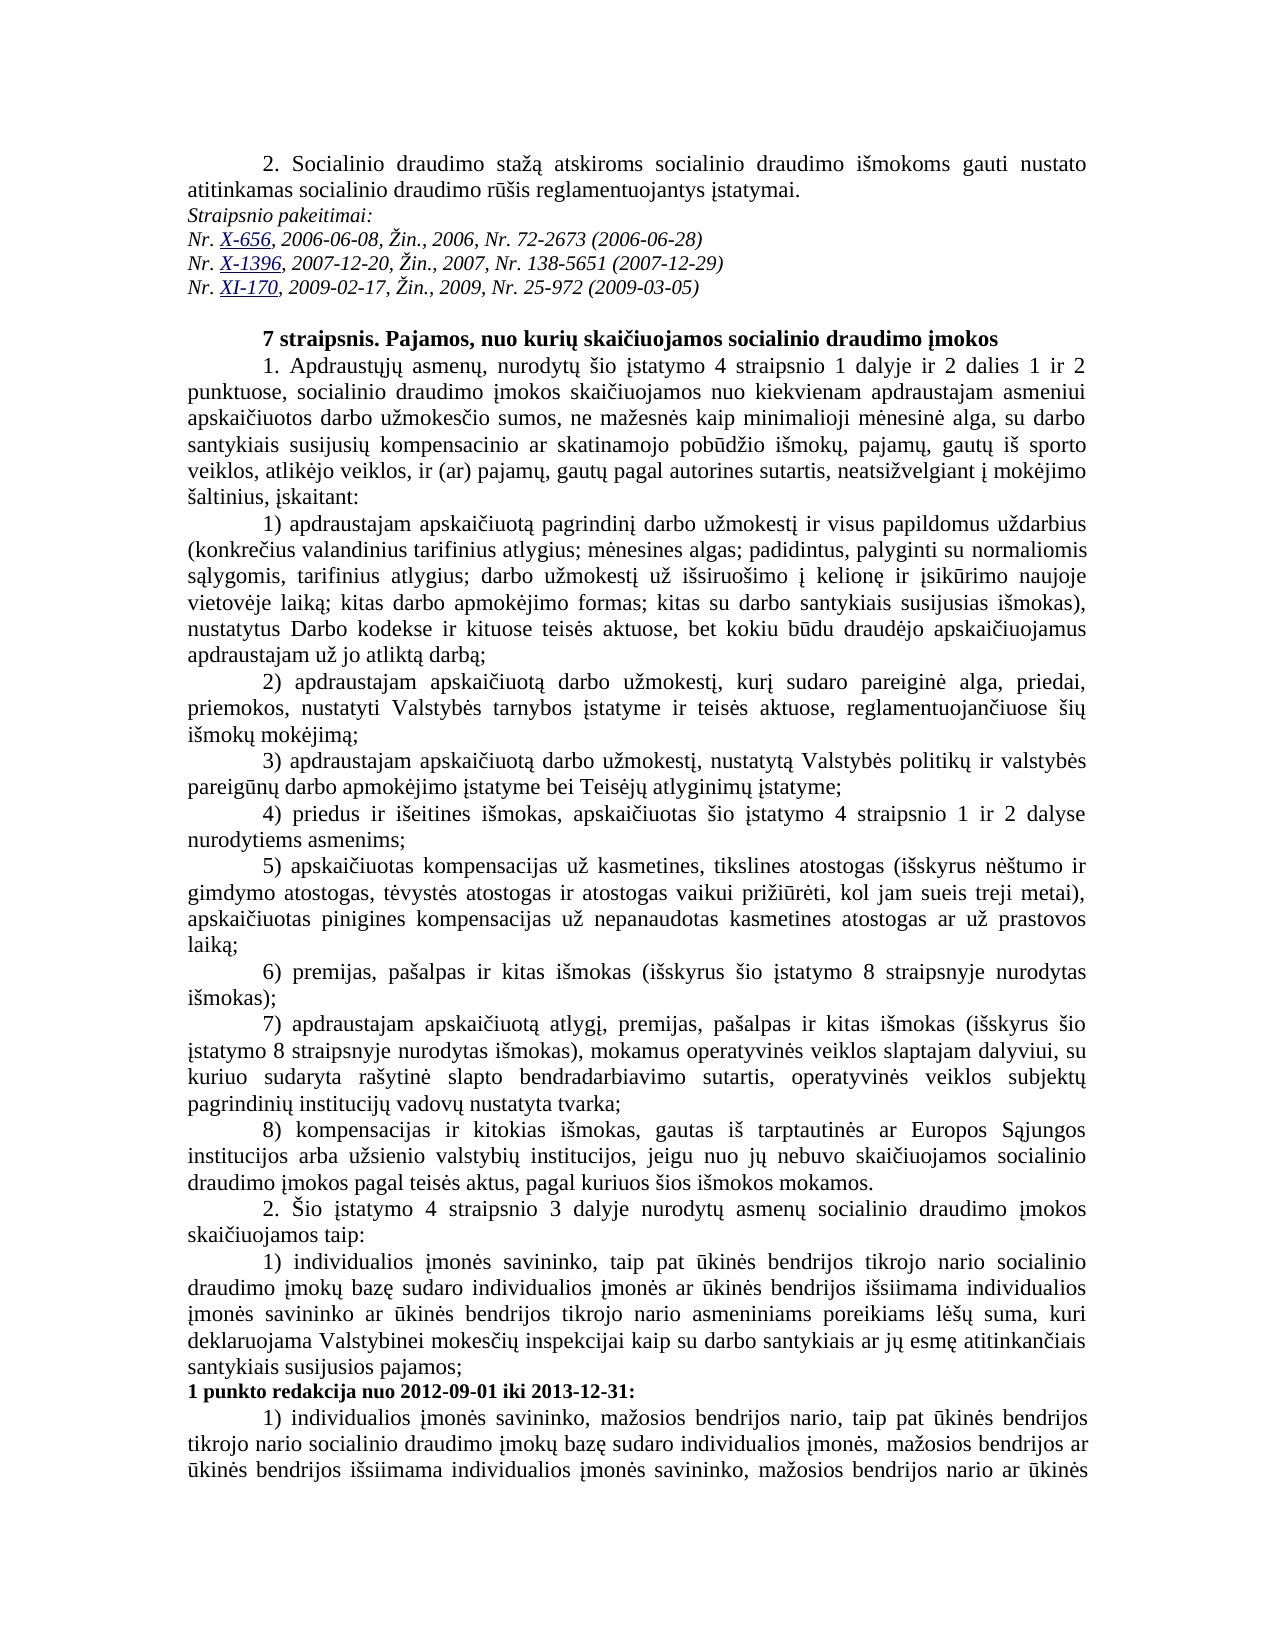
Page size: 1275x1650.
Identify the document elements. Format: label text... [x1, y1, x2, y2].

text 8) kompensacijas ir kitokias išmokas, gautas iš tarptautinės ar Europos Sąjungos institucijos arba užsienio valstybių institucijos, jeigu nuo jų nebuvo skaičiuojamos socialinio draudimo įmokos pagal teisės aktus, pagal kuriuos šios išmokos mokamos. [187, 1116, 1087, 1195]
text 1 punkto redakcija nuo 2012-09-01 iki 2013-12-31: [187, 1379, 1087, 1403]
text 6) premijas, pašalpas ir kitas išmokas (išskyrus šio įstatymo 8 straipsnyje nurodytas išmokas); [187, 958, 1087, 1011]
text 3) apdraustajam apskaičiuotą darbo užmokestį, nustatytą Valstybės politikų ir valstybės pareigūnų darbo apmokėjimo įstatyme bei Teisėjų atlyginimų įstatyme; [187, 747, 1087, 800]
text 7) apdraustajam apskaičiuotą atlygį, premijas, pašalpas ir kitas išmokas (išskyrus šio įstatymo 8 straipsnyje nurodytas išmokas), mokamus operatyvinės veiklos slaptajam dalyviui, su kuriuo sudaryta rašytinė slapto bendradarbiavimo sutartis, operatyvinės veiklos subjektų pagrindinių institucijų vadovų nustatyta tvarka; [187, 1011, 1087, 1116]
text 2. Socialinio draudimo stažą atskiroms socialinio draudimo išmokoms gauti nustato atitinkamas socialinio draudimo rūšis reglamentuojantys įstatymai. [187, 150, 1088, 203]
text 5) apskaičiuotas kompensacijas už kasmetines, tikslines atostogas (išskyrus nėštumo ir gimdymo atostogas, tėvystės atostogas ir atostogas vaikui prižiūrėti, kol jam sueis treji metai), apskaičiuotas pinigines kompensacijas už nepanaudotas kasmetines atostogas ar už prastovos laiką; [187, 852, 1087, 958]
text 2) apdraustajam apskaičiuotą darbo užmokestį, kurį sudaro pareiginė alga, priedai, priemokos, nustatyti Valstybės tarnybos įstatyme ir teisės aktuose, reglamentuojančiuose šių išmokų mokėjimą; [187, 668, 1087, 747]
text 1) individualios įmonės savininko, mažosios bendrijos nario, taip pat ūkinės bendrijos tikrojo nario socialinio draudimo įmokų bazę sudaro individualios įmonės, mažosios bendrijos ar ūkinės bendrijos išsiimama individualios įmonės savininko, mažosios bendrijos nario ar ūkinės [187, 1403, 1088, 1483]
text Nr. XI-170, 2009-02-17, Žin., 2009, Nr. 25-972 (2009-03-05) [187, 275, 1087, 299]
text 1) apdraustajam apskaičiuotą pagrindinį darbo užmokestį ir visus papildomus uždarbius (konkrečius valandinius tarifinius atlygius; mėnesines algas; padidintus, palyginti su normaliomis sąlygomis, tarifinius atlygius; darbo užmokestį už išsiruošimo į kelionę ir įsikūrimo naujoje vietovėje laiką; kitas darbo apmokėjimo formas; kitas su darbo santykiais susijusias išmokas), nustatytus Darbo kodekse ir kituose teisės aktuose, bet kokiu būdu draudėjo apskaičiuojamus apdraustajam už jo atliktą darbą; [187, 510, 1087, 668]
text 4) priedus ir išeitines išmokas, apskaičiuotas šio įstatymo 4 straipsnio 1 ir 2 dalyse nurodytiems asmenims; [187, 800, 1087, 852]
text 2. Šio įstatymo 4 straipsnio 3 dalyje nurodytų asmenų socialinio draudimo įmokos skaičiuojamos taip: [187, 1195, 1087, 1248]
text 1. Apdraustųjų asmenų, nurodytų šio įstatymo 4 straipsnio 1 dalyje ir 2 dalies 1 ir 2 punktuose, socialinio draudimo įmokos skaičiuojamos nuo kiekvienam apdraustajam asmeniui apskaičiuotos darbo užmokesčio sumos, ne mažesnės kaip minimalioji mėnesinė alga, su darbo santykiais susijusių kompensacinio ar skatinamojo pobūdžio išmokų, pajamų, gautų iš sporto veiklos, atlikėjo veiklos, ir (ar) pajamų, gautų pagal autorines sutartis, neatsižvelgiant į mokėjimo šaltinius, įskaitant: [187, 352, 1087, 510]
text 1) individualios įmonės savininko, taip pat ūkinės bendrijos tikrojo nario socialinio draudimo įmokų bazę sudaro individualios įmonės ar ūkinės bendrijos išsiimama individualios įmonės savininko ar ūkinės bendrijos tikrojo nario asmeniniams poreikiams lėšų suma, kuri deklaruojama Valstybinei mokesčių inspekcijai kaip su darbo santykiais ar jų esmę atitinkančiais santykiais susijusios pajamos; [187, 1248, 1087, 1379]
text Nr. X-656, 2006-06-08, Žin., 2006, Nr. 72-2673 (2006-06-28) [187, 227, 1088, 251]
text 7 straipsnis. Pajamos, nuo kurių skaičiuojamos socialinio draudimo įmokos [187, 325, 1088, 352]
text Nr. X-1396, 2007-12-20, Žin., 2007, Nr. 138-5651 (2007-12-29) [187, 251, 1088, 275]
text Straipsnio pakeitimai: [187, 203, 1088, 227]
